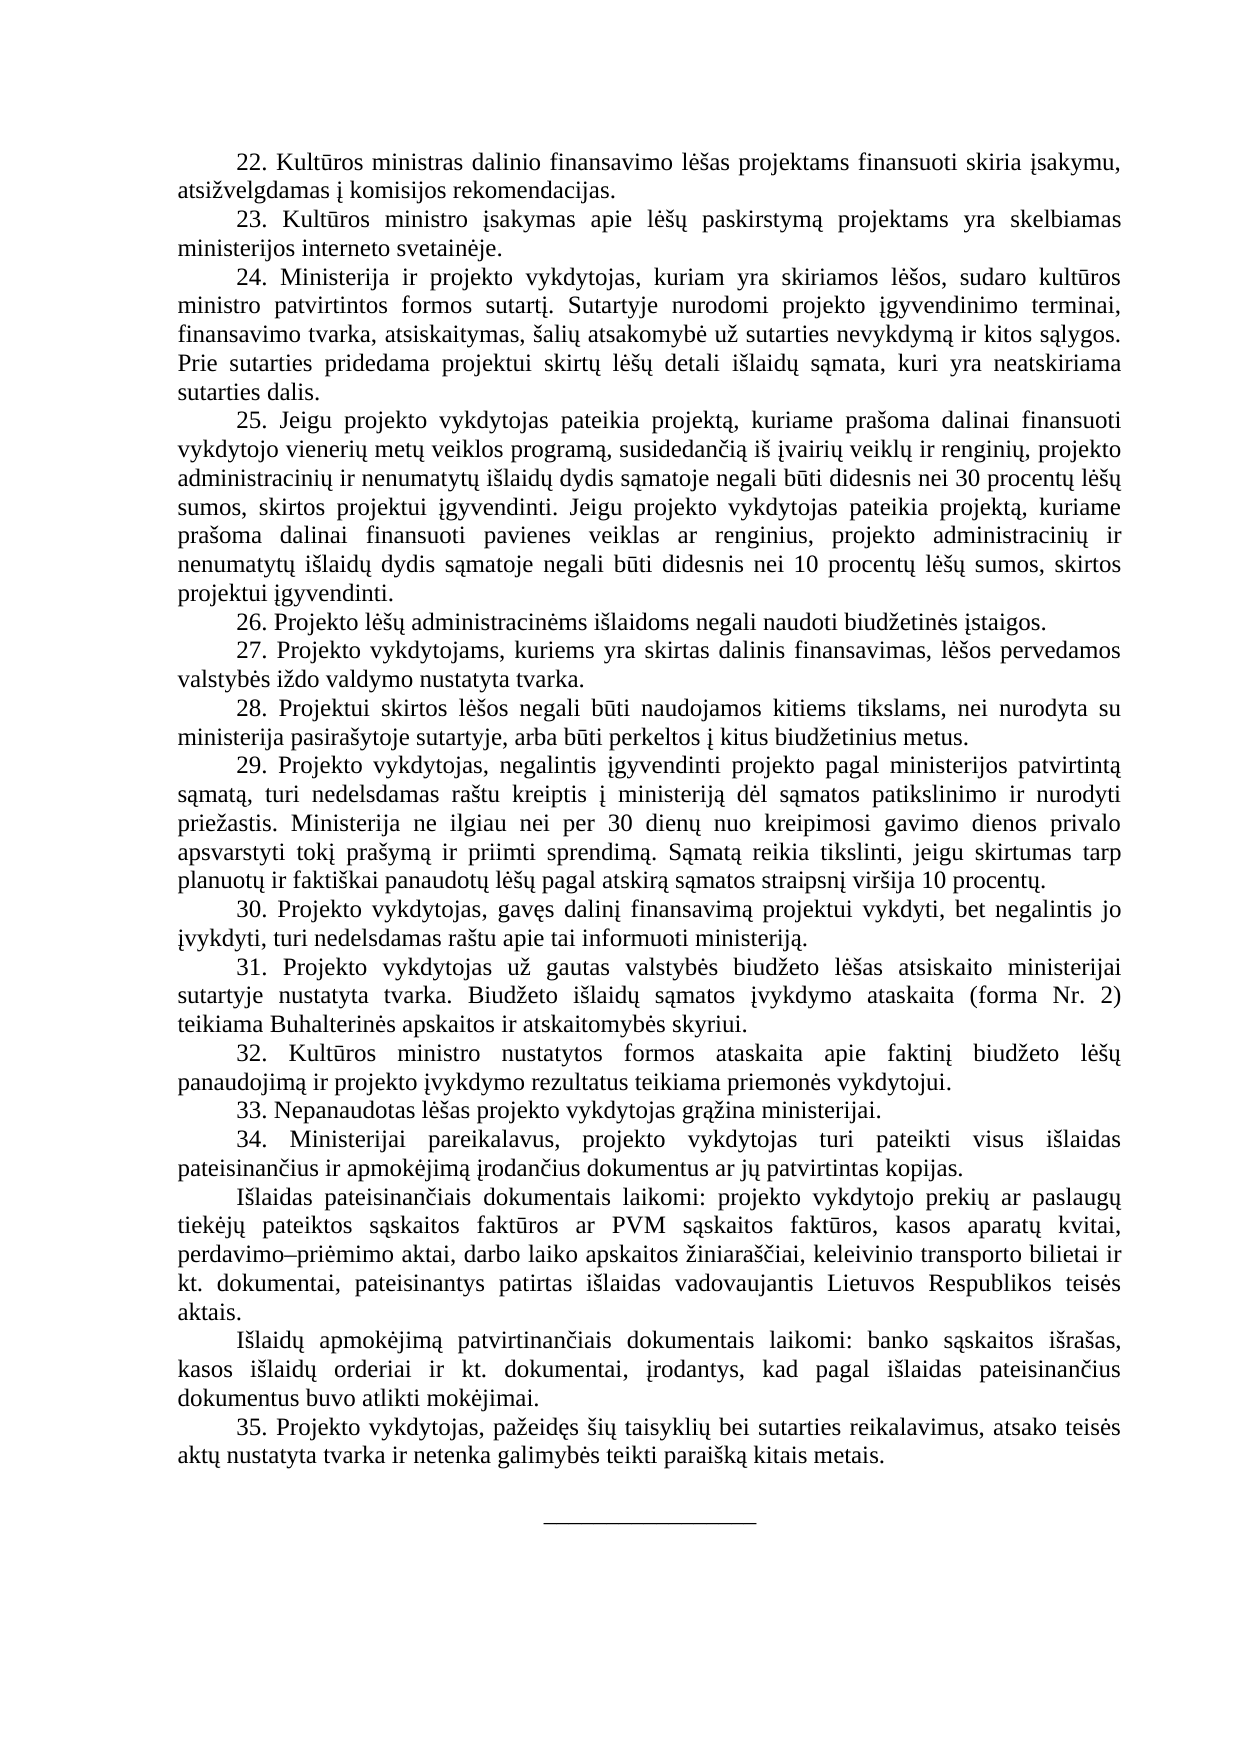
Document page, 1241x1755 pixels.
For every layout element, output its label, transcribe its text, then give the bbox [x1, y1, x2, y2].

text 31. Projekto vykdytojas už gautas valstybės biudžeto lėšas atsiskaito ministerijai sutartyje nustatyta tvarka. Biudžeto išlaidų sąmatos įvykdymo ataskaita (forma Nr. 2) teikiama Buhalterinės apskaitos ir atskaitomybės skyriui. [177, 952, 1122, 1038]
text 35. Projekto vykdytojas, pažeidęs šių taisyklių bei sutarties reikalavimus, atsako teisės aktų nustatyta tvarka ir netenka galimybės teikti paraišką kitais metais. [177, 1412, 1122, 1469]
text 22. Kultūros ministras dalinio finansavimo lėšas projektams finansuoti skiria įsakymu, atsižvelgdamas į komisijos rekomendacijas. [177, 147, 1122, 204]
text 29. Projekto vykdytojas, negalintis įgyvendinti projekto pagal ministerijos patvirtintą sąmatą, turi nedelsdamas raštu kreiptis į ministeriją dėl sąmatos patikslinimo ir nurodyti priežastis. Ministerija ne ilgiau nei per 30 dienų nuo kreipimosi gavimo dienos privalo apsvarstyti tokį prašymą ir priimti sprendimą. Sąmatą reikia tikslinti, jeigu skirtumas tarp planuotų ir faktiškai panaudotų lėšų pagal atskirą sąmatos straipsnį viršija 10 procentų. [177, 751, 1122, 894]
text 25. Jeigu projekto vykdytojas pateikia projektą, kuriame prašoma dalinai finansuoti vykdytojo vienerių metų veiklos programą, susidedančią iš įvairių veiklų ir renginių, projekto administracinių ir nenumatytų išlaidų dydis sąmatoje negali būti didesnis nei 30 procentų lėšų sumos, skirtos projektui įgyvendinti. Jeigu projekto vykdytojas pateikia projektą, kuriame prašoma dalinai finansuoti pavienes veiklas ar renginius, projekto administracinių ir nenumatytų išlaidų dydis sąmatoje negali būti didesnis nei 10 procentų lėšų sumos, skirtos projektui įgyvendinti. [177, 406, 1122, 607]
text 28. Projektui skirtos lėšos negali būti naudojamos kitiems tikslams, nei nurodyta su ministerija pasirašytoje sutartyje, arba būti perkeltos į kitus biudžetinius metus. [177, 693, 1122, 751]
text 27. Projekto vykdytojams, kuriems yra skirtas dalinis finansavimas, lėšos pervedamos valstybės iždo valdymo nustatyta tvarka. [177, 636, 1122, 693]
text 30. Projekto vykdytojas, gavęs dalinį finansavimą projektui vykdyti, bet negalintis jo įvykdyti, turi nedelsdamas raštu apie tai informuoti ministeriją. [177, 894, 1122, 952]
text 33. Nepanaudotas lėšas projekto vykdytojas grąžina ministerijai. [177, 1096, 1122, 1124]
text 34. Ministerijai pareikalavus, projekto vykdytojas turi pateikti visus išlaidas pateisinančius ir apmokėjimą įrodančius dokumentus ar jų patvirtintas kopijas. [177, 1124, 1122, 1182]
text Išlaidų apmokėjimą patvirtinančiais dokumentais laikomi: banko sąskaitos išrašas, kasos išlaidų orderiai ir kt. dokumentai, įrodantys, kad pagal išlaidas pateisinančius dokumentus buvo atlikti mokėjimai. [177, 1326, 1122, 1412]
text 24. Ministerija ir projekto vykdytojas, kuriam yra skiriamos lėšos, sudaro kultūros ministro patvirtintos formos sutartį. Sutartyje nurodomi projekto įgyvendinimo terminai, finansavimo tvarka, atsiskaitymas, šalių atsakomybė už sutarties nevykdymą ir kitos sąlygos. Prie sutarties pridedama projektui skirtų lėšų detali išlaidų sąmata, kuri yra neatskiriama sutarties dalis. [177, 262, 1122, 406]
text 32. Kultūros ministro nustatytos formos ataskaita apie faktinį biudžeto lėšų panaudojimą ir projekto įvykdymo rezultatus teikiama priemonės vykdytojui. [177, 1038, 1122, 1096]
text _________________ [177, 1498, 1122, 1527]
text Išlaidas pateisinančiais dokumentais laikomi: projekto vykdytojo prekių ar paslaugų tiekėjų pateiktos sąskaitos faktūros ar PVM sąskaitos faktūros, kasos aparatų kvitai, perdavimo–priėmimo aktai, darbo laiko apskaitos žiniaraščiai, keleivinio transporto bilietai ir kt. dokumentai, pateisinantys patirtas išlaidas vadovaujantis Lietuvos Respublikos teisės aktais. [177, 1182, 1122, 1326]
text 26. Projekto lėšų administracinėms išlaidoms negali naudoti biudžetinės įstaigos. [177, 607, 1122, 636]
text 23. Kultūros ministro įsakymas apie lėšų paskirstymą projektams yra skelbiamas ministerijos interneto svetainėje. [177, 204, 1122, 262]
